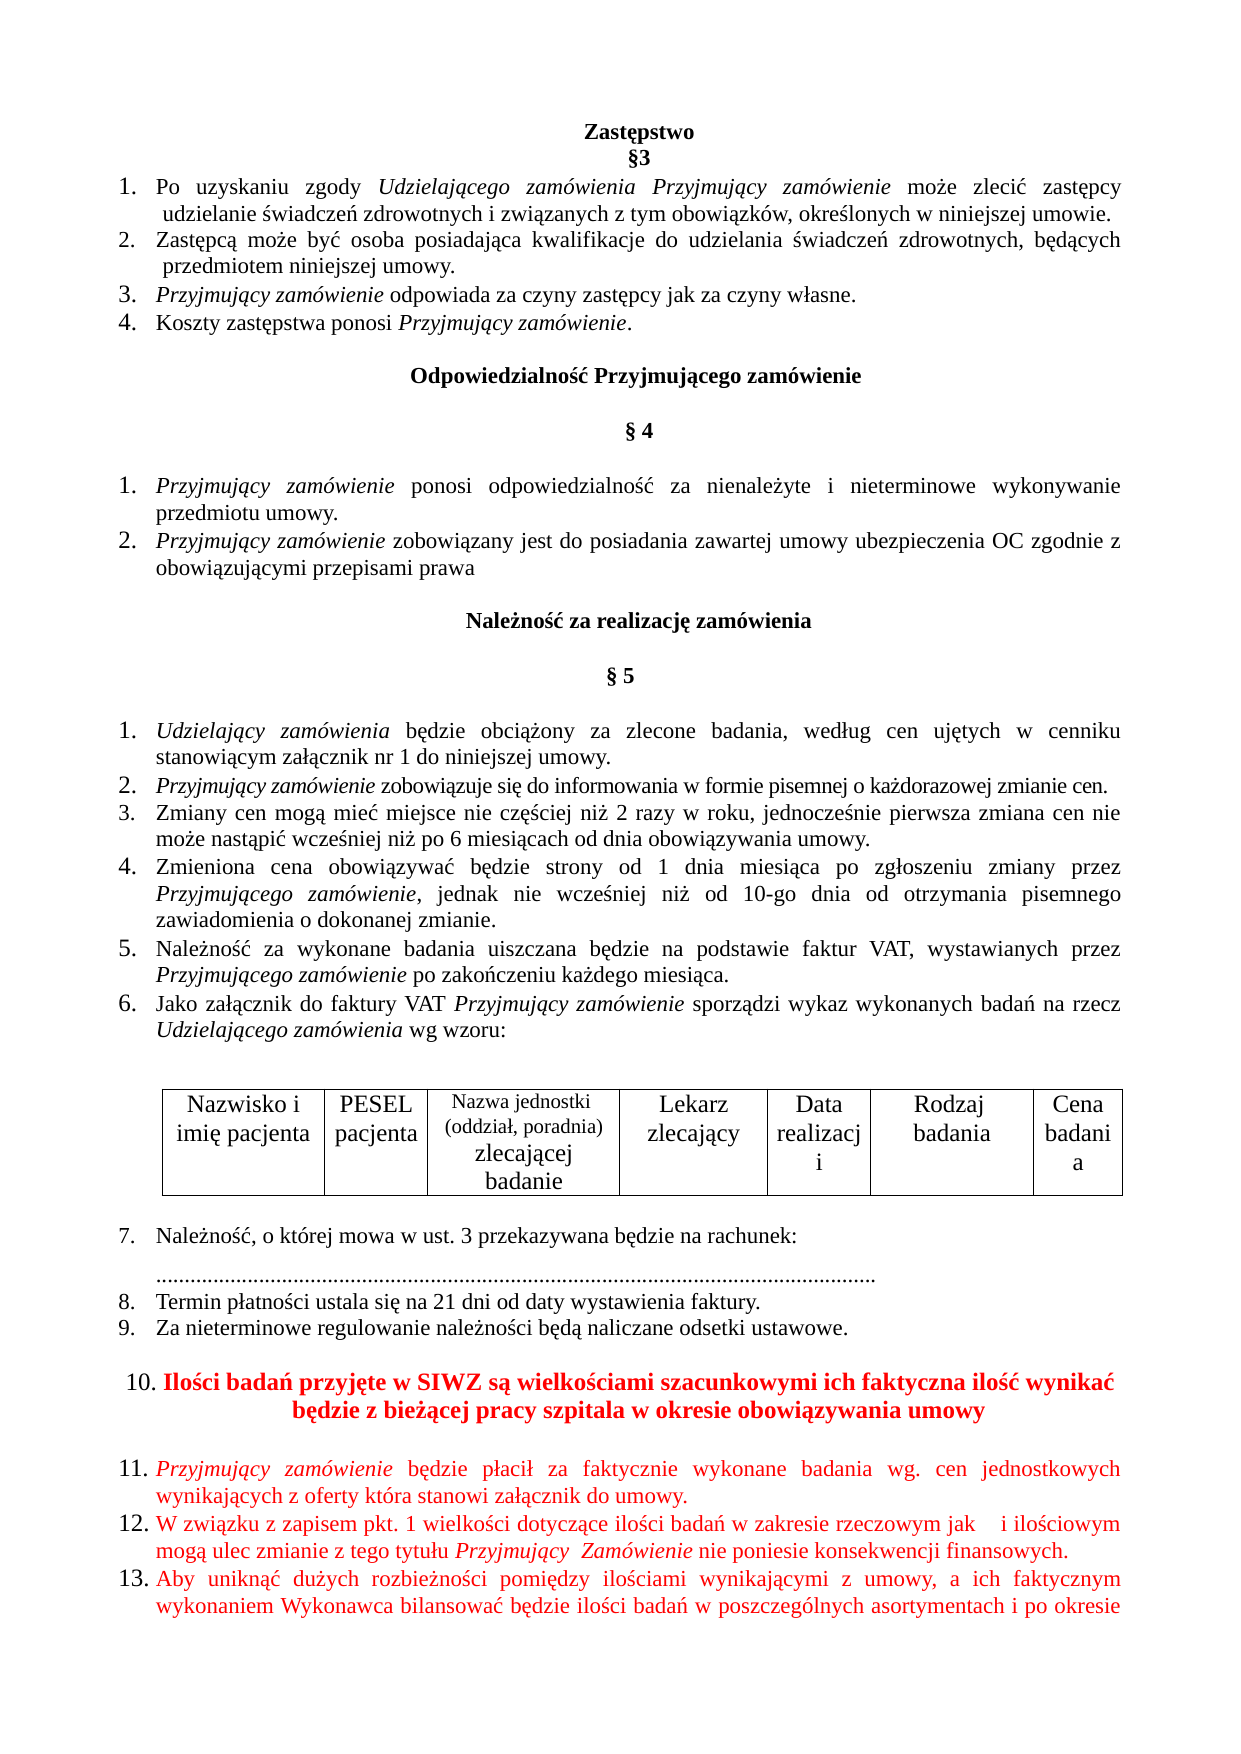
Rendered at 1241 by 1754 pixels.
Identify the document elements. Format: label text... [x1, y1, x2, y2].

list Za nieterminowe regulowanie należności będą naliczane odsetki ustawowe. [118, 1314, 1122, 1340]
table_header Lekarz zlecający [620, 1090, 767, 1195]
subtitle Należność za realizację zamówienia [156, 607, 1122, 633]
table_header Cena badania [1034, 1090, 1122, 1195]
table_header Nazwisko i imię pacjenta [163, 1090, 324, 1195]
list Aby uniknąć dużych rozbieżności pomiędzy ilościami wynikającymi z umowy, a ich faktycznym wykonaniem Wykonawca bilansować będzie ilości badań w poszczególnych asortymentach i po okresie [118, 1563, 1122, 1618]
subtitle §3 [156, 144, 1122, 171]
table_header Nazwa jednostki (oddział, poradnia) zlecającej badanie [428, 1090, 619, 1195]
list Zmieniona cena obowiązywać będzie strony od 1 dnia miesiąca po zgłoszeniu zmiany przez Przyjmującego zamówienie, jednak nie wcześniej niż od 10-go dnia od otrzymania pisemnego zawiadomienia o dokonanej zmianie. [118, 851, 1122, 933]
text § 5 [118, 662, 1122, 688]
table_header Rodzaj badania [871, 1090, 1033, 1195]
list Przyjmujący zamówienie ponosi odpowiedzialność za nienależyte i nieterminowe wykonywanie przedmiotu umowy. [118, 470, 1122, 525]
text .............................................................................................................................. [118, 1261, 1122, 1288]
list Po uzyskaniu zgody Udzielającego zamówienia Przyjmujący zamówienie może zlecić zastępcy udzielanie świadczeń zdrowotnych i związanych z tym obowiązków, określonych w niniejszej umowie. [118, 171, 1122, 226]
list Należność za wykonane badania uiszczana będzie na podstawie faktur VAT, wystawianych przez Przyjmującego zamówienie po zakończeniu każdego miesiąca. [118, 933, 1122, 988]
table_header PESEL pacjenta [325, 1090, 427, 1195]
subtitle Odpowiedzialność Przyjmującego zamówienie [156, 362, 1122, 389]
list Przyjmujący zamówienie będzie płacił za faktycznie wykonane badania wg. cen jednostkowych wynikających z oferty która stanowi załącznik do umowy. [118, 1453, 1122, 1508]
subtitle Zastępstwo [156, 118, 1122, 144]
list Należność, o której mowa w ust. 3 przekazywana będzie na rachunek: [118, 1222, 1122, 1249]
list Przyjmujący zamówienie odpowiada za czyny zastępcy jak za czyny własne. [118, 279, 1122, 307]
list W związku z zapisem pkt. 1 wielkości dotyczące ilości badań w zakresie rzeczowym jak i ilościowym mogą ulec zmianie z tego tytułu Przyjmujący Zamówienie nie poniesie konsekwencji finansowych. [118, 1508, 1122, 1563]
list Zastępcą może być osoba posiadająca kwalifikacje do udzielania świadczeń zdrowotnych, będących przedmiotem niniejszej umowy. [118, 226, 1122, 279]
list Jako załącznik do faktury VAT Przyjmujący zamówienie sporządzi wykaz wykonanych badań na rzecz Udzielającego zamówienia wg wzoru: [118, 988, 1122, 1043]
list Ilości badań przyjęte w SIWZ są wielkościami szacunkowymi ich faktyczna ilość wynikać będzie z bieżącej pracy szpitala w okresie obowiązywania umowy [118, 1367, 1122, 1424]
list Zmiany cen mogą mieć miejsce nie częściej niż 2 razy w roku, jednocześnie pierwsza zmiana cen nie może nastąpić wcześniej niż po 6 miesiącach od dnia obowiązywania umowy. [118, 798, 1122, 851]
list Przyjmujący zamówienie zobowiązany jest do posiadania zawartej umowy ubezpieczenia OC zgodnie z obowiązującymi przepisami prawa [118, 525, 1122, 581]
text § 4 [156, 418, 1122, 444]
list Przyjmujący zamówienie zobowiązuje się do informowania w formie pisemnej o każdorazowej zmianie cen. [118, 770, 1122, 798]
list Udzielający zamówienia będzie obciążony za zlecone badania, według cen ujętych w cenniku stanowiącym załącznik nr 1 do niniejszej umowy. [118, 715, 1122, 770]
list Termin płatności ustala się na 21 dni od daty wystawienia faktury. [118, 1288, 1122, 1314]
table_header Data realizacji [768, 1090, 870, 1195]
list Koszty zastępstwa ponosi Przyjmujący zamówienie. [118, 307, 1122, 336]
